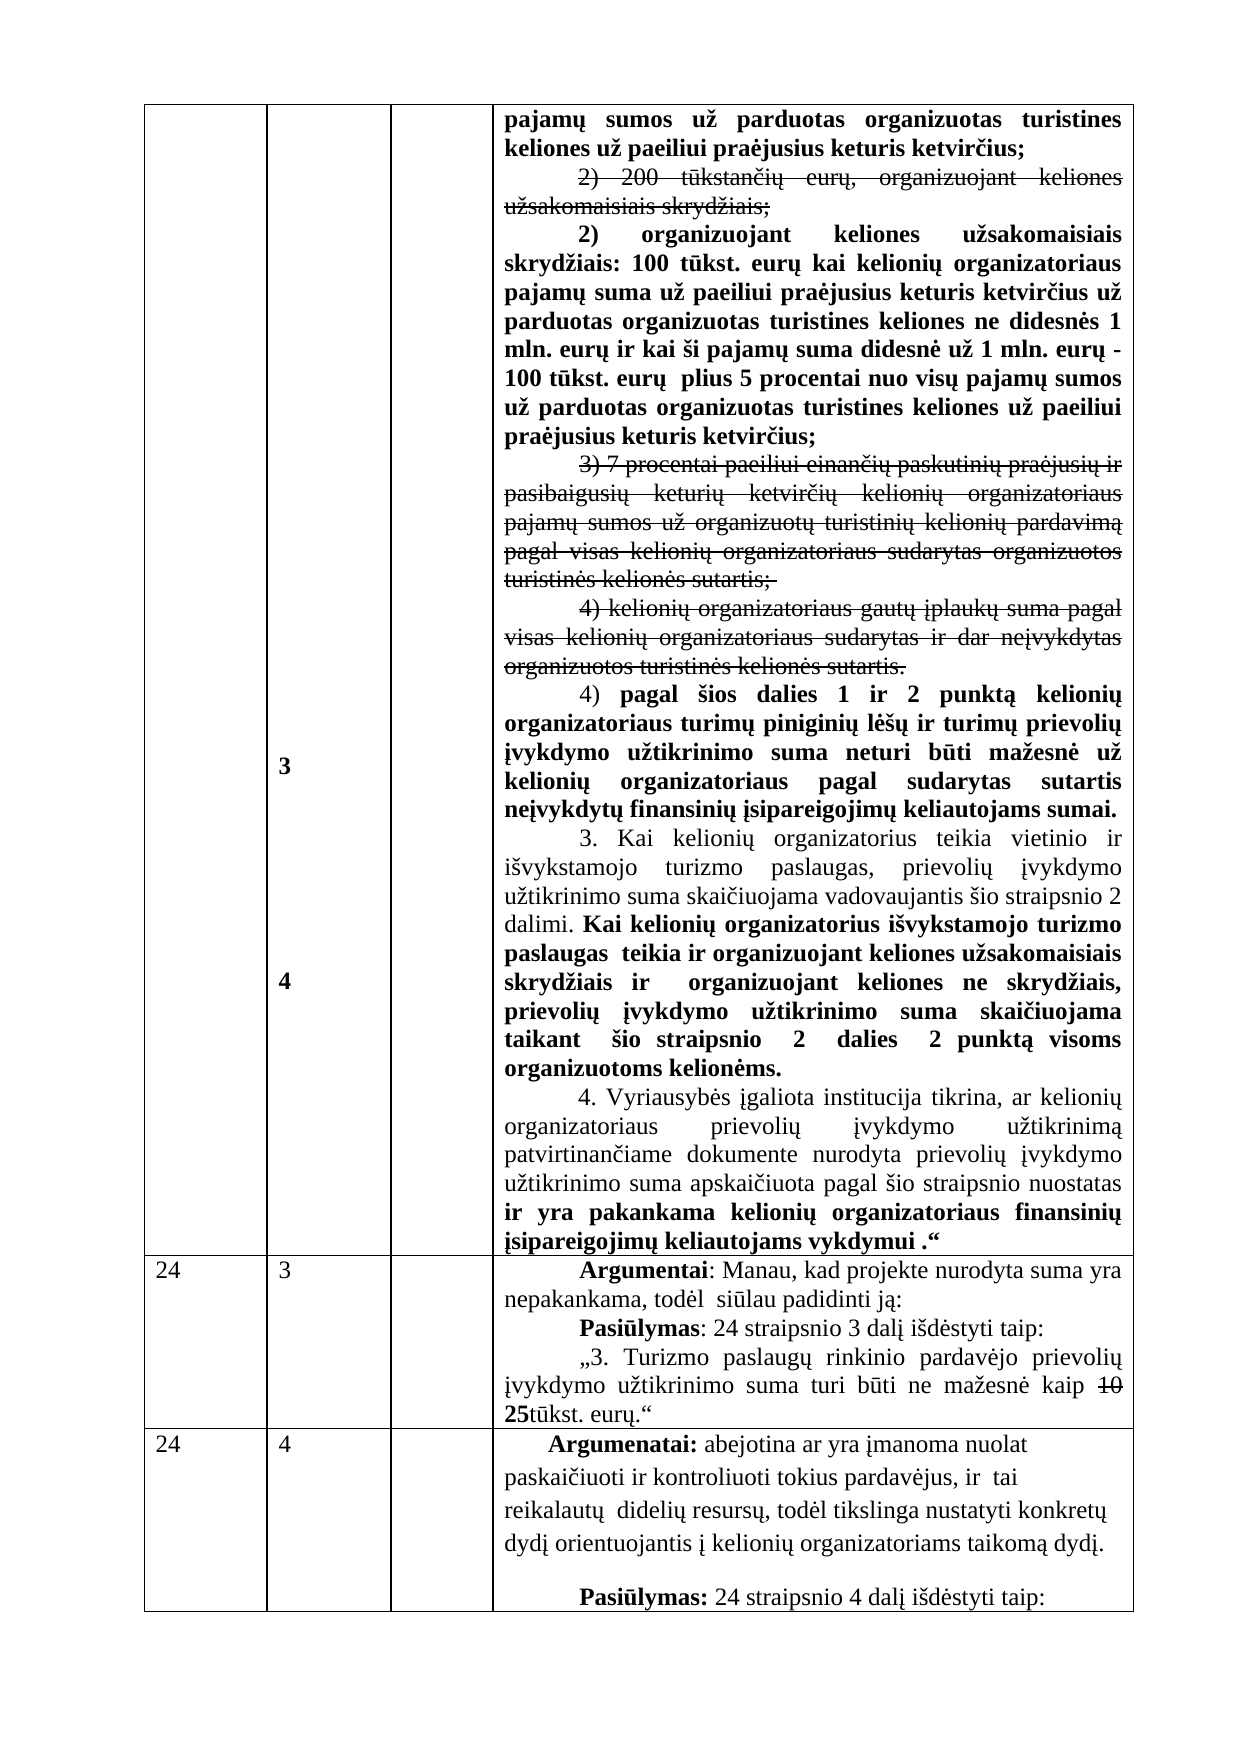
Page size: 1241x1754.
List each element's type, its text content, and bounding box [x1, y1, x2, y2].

table_cell 24 [145, 1429, 266, 1611]
table_cell Argumentai: Manau, kad projekte nurodyta suma yra nepakankama, todėl siūlau padidinti ją: Pasiūlymas: 24 straipsnio 3 dalį išdėstyti taip: „3. Turizmo paslaugų rinkinio pardavėjo prievolių įvykdymo užtikrinimo suma turi būti ne mažesnė kaip 10 25tūkst. eurų.“ [494, 1256, 1133, 1428]
table_cell pajamų sumos už parduotas organizuotas turistines keliones už paeiliui praėjusius keturis ketvirčius; 2) 200 tūkstančių eurų, organizuojant keliones užsakomaisiais skrydžiais; 2) organizuojant keliones užsakomaisiais skrydžiais: 100 tūkst. eurų kai kelionių organizatoriaus pajamų suma už paeiliui praėjusius keturis ketvirčius už parduotas organizuotas turistines keliones ne didesnės 1 mln. eurų ir kai ši pajamų suma didesnė už 1 mln. eurų - 100 tūkst. eurų plius 5 procentai nuo visų pajamų sumos už parduotas organizuotas turistines keliones už paeiliui praėjusius keturis ketvirčius; 3) 7 procentai paeiliui einančių paskutinių praėjusių ir pasibaigusių keturių ketvirčių kelionių organizatoriaus pajamų sumos už organizuotų turistinių kelionių pardavimą pagal visas kelionių organizatoriaus sudarytas organizuotos turistinės kelionės sutartis; 4) kelionių organizatoriaus gautų įplaukų suma pagal visas kelionių organizatoriaus sudarytas ir dar neįvykdytas organizuotos turistinės kelionės sutartis. 4) pagal šios dalies 1 ir 2 punktą kelionių organizatoriaus turimų piniginių lėšų ir turimų prievolių įvykdymo užtikrinimo suma neturi būti mažesnė už kelionių organizatoriaus pagal sudarytas sutartis neįvykdytų finansinių įsipareigojimų keliautojams sumai. 3. Kai kelionių organizatorius teikia vietinio ir išvykstamojo turizmo paslaugas, prievolių įvykdymo užtikrinimo suma skaičiuojama vadovaujantis šio straipsnio 2 dalimi. Kai kelionių organizatorius išvykstamojo turizmo paslaugas teikia ir organizuojant keliones užsakomaisiais skrydžiais ir organizuojant keliones ne skrydžiais, prievolių įvykdymo užtikrinimo suma skaičiuojama taikant šio straipsnio 2 dalies 2 punktą visoms organizuotoms kelionėms. 4. Vyriausybės įgaliota institucija tikrina, ar kelionių organizatoriaus prievolių įvykdymo užtikrinimą patvirtinančiame dokumente nurodyta prievolių įvykdymo užtikrinimo suma apskaičiuota pagal šio straipsnio nuostatas ir yra pakankama kelionių organizatoriaus finansinių įsipareigojimų keliautojams vykdymui .“ [494, 105, 1133, 1254]
table_cell [392, 1256, 492, 1428]
table_cell [392, 105, 492, 1254]
table_cell 24 [145, 1256, 266, 1428]
table_cell [392, 1429, 492, 1611]
table_cell 3 4 [268, 105, 390, 1254]
table_cell 3 [268, 1256, 390, 1428]
table_cell 4 [268, 1429, 390, 1611]
table_cell Argumenatai: abejotina ar yra įmanoma nuolat paskaičiuoti ir kontroliuoti tokius pardavėjus, ir tai reikalautų didelių resursų, todėl tikslinga nustatyti konkretų dydį orientuojantis į kelionių organizatoriams taikomą dydį. Pasiūlymas: 24 straipsnio 4 dalį išdėstyti taip: [494, 1429, 1133, 1611]
table_cell [145, 105, 266, 1254]
